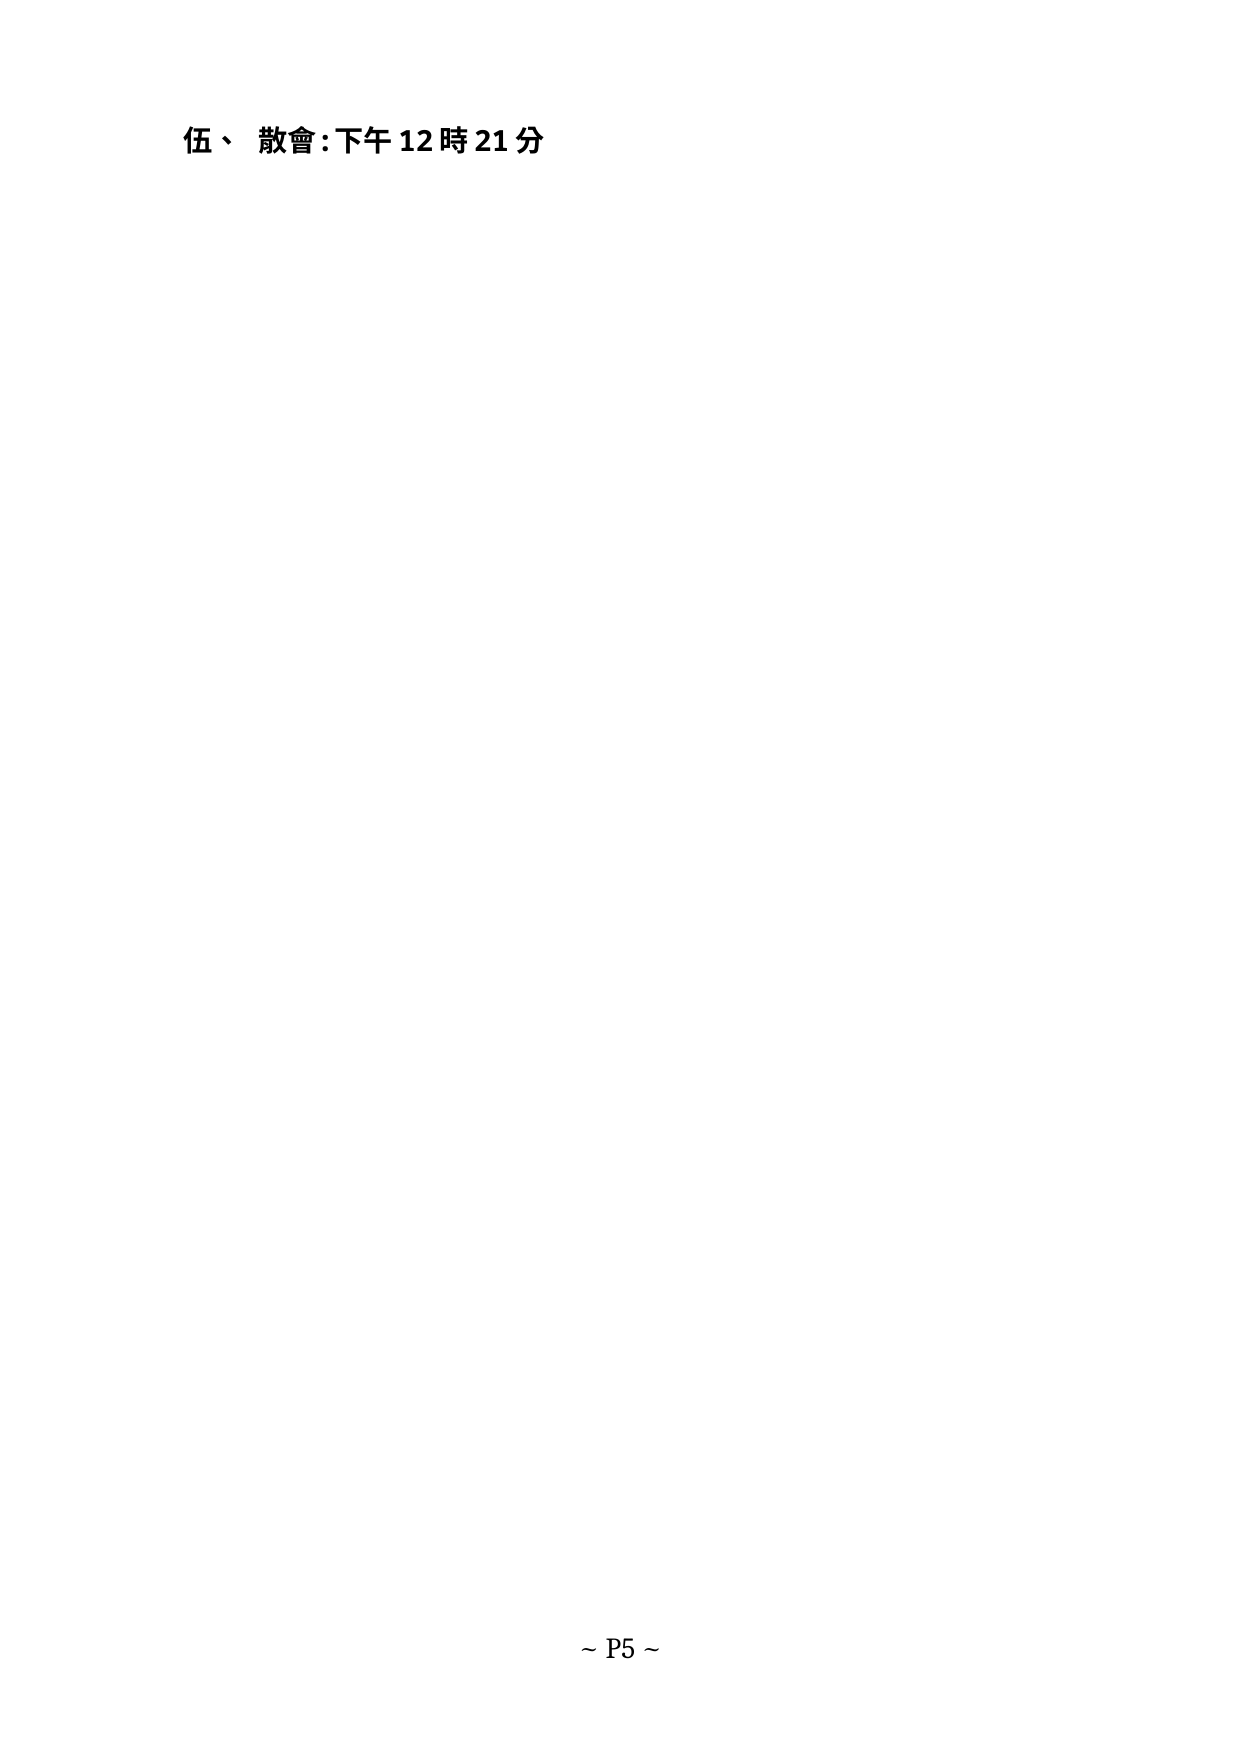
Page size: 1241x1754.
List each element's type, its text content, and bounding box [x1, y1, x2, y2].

list 散會:下午12時21分 [183, 110, 1122, 162]
